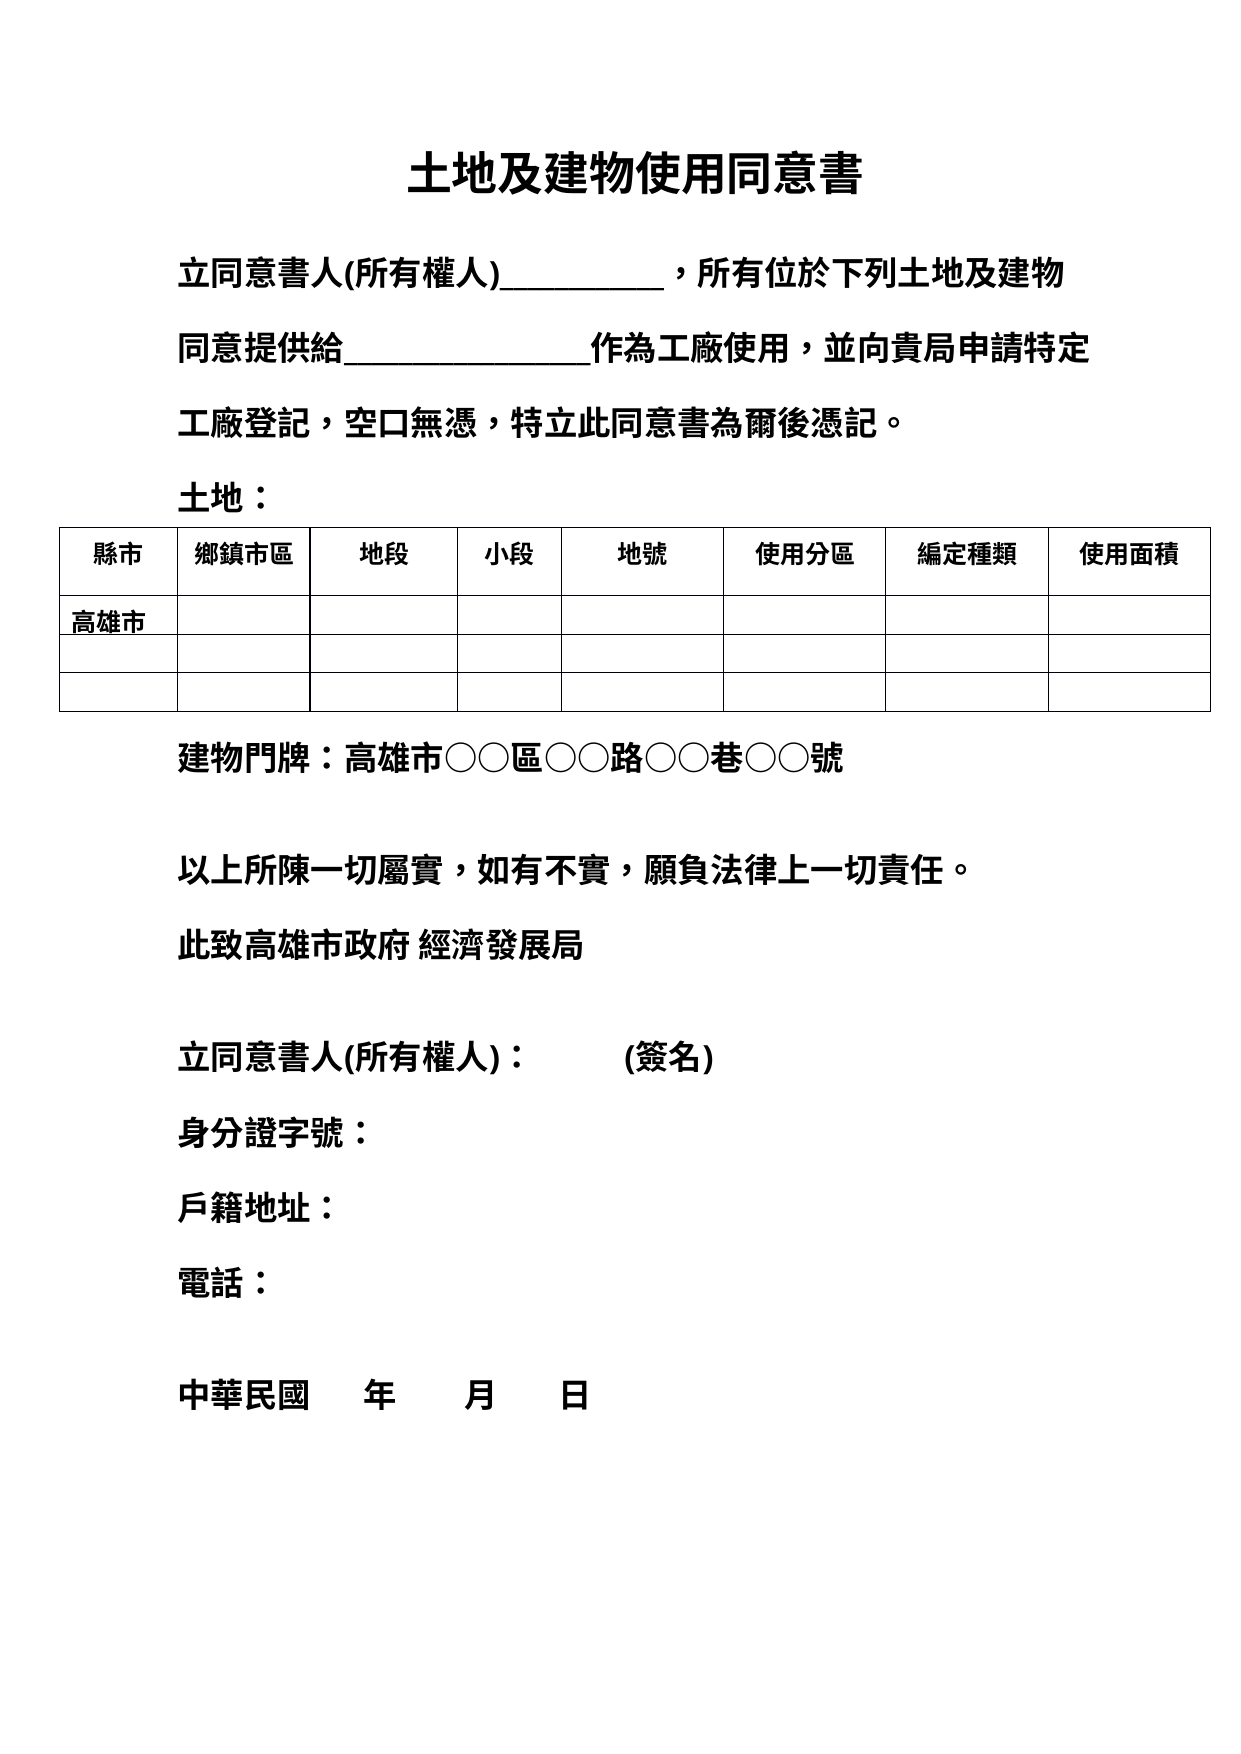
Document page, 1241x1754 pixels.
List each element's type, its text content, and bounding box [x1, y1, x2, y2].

table_cell 高雄市 [60, 596, 177, 633]
table_header 編定種類 [886, 528, 1048, 595]
text 建物門牌：高雄市○○區○○路○○巷○○號 [177, 712, 1092, 787]
table_cell [562, 635, 723, 672]
table_cell [1049, 596, 1210, 633]
text 立同意書人(所有權人)： (簽名) [177, 1012, 1092, 1087]
text 以上所陳一切屬實，如有不實，願負法律上一切責任。 [177, 824, 1092, 899]
table_cell [178, 635, 309, 672]
table_cell [724, 635, 885, 672]
table_cell [724, 596, 885, 633]
text 此致高雄市政府 經濟發展局 [177, 899, 1092, 974]
table_cell [886, 635, 1048, 672]
text 身分證字號： [177, 1087, 1092, 1162]
table_cell [458, 635, 561, 672]
table_cell [886, 596, 1048, 633]
table_cell [178, 596, 309, 633]
table_header 鄉鎮市區 [178, 528, 309, 595]
text 戶籍地址： [177, 1162, 1092, 1237]
table_header 縣市 [60, 528, 177, 595]
text 土地及建物使用同意書 [177, 127, 1092, 202]
table_cell [311, 673, 457, 711]
table_cell [562, 673, 723, 711]
table_header 地段 [311, 528, 457, 595]
table_cell [311, 635, 457, 672]
table_cell [178, 673, 309, 711]
table_cell [886, 673, 1048, 711]
table_header 小段 [458, 528, 561, 595]
table_cell [60, 673, 177, 711]
table_header 地號 [562, 528, 723, 595]
table_cell [1049, 635, 1210, 672]
text 中華民國 年 月 日 [177, 1349, 1092, 1424]
table_cell [311, 596, 457, 633]
table_cell [458, 673, 561, 711]
text 立同意書人(所有權人)____________，所有位於下列土地及建物同意提供給__________________作為工廠使用，並向貴局申請特定工廠登記，空口無憑，特立此同意書為爾後憑記。 [177, 227, 1092, 452]
text 土地： [177, 452, 1092, 527]
table_cell [60, 635, 177, 672]
table_cell [458, 596, 561, 633]
table_header 使用分區 [724, 528, 885, 595]
table_cell [562, 596, 723, 633]
table_cell [1049, 673, 1210, 711]
table_header 使用面積 [1049, 528, 1210, 595]
text 電話： [177, 1237, 1092, 1312]
table_cell [724, 673, 885, 711]
